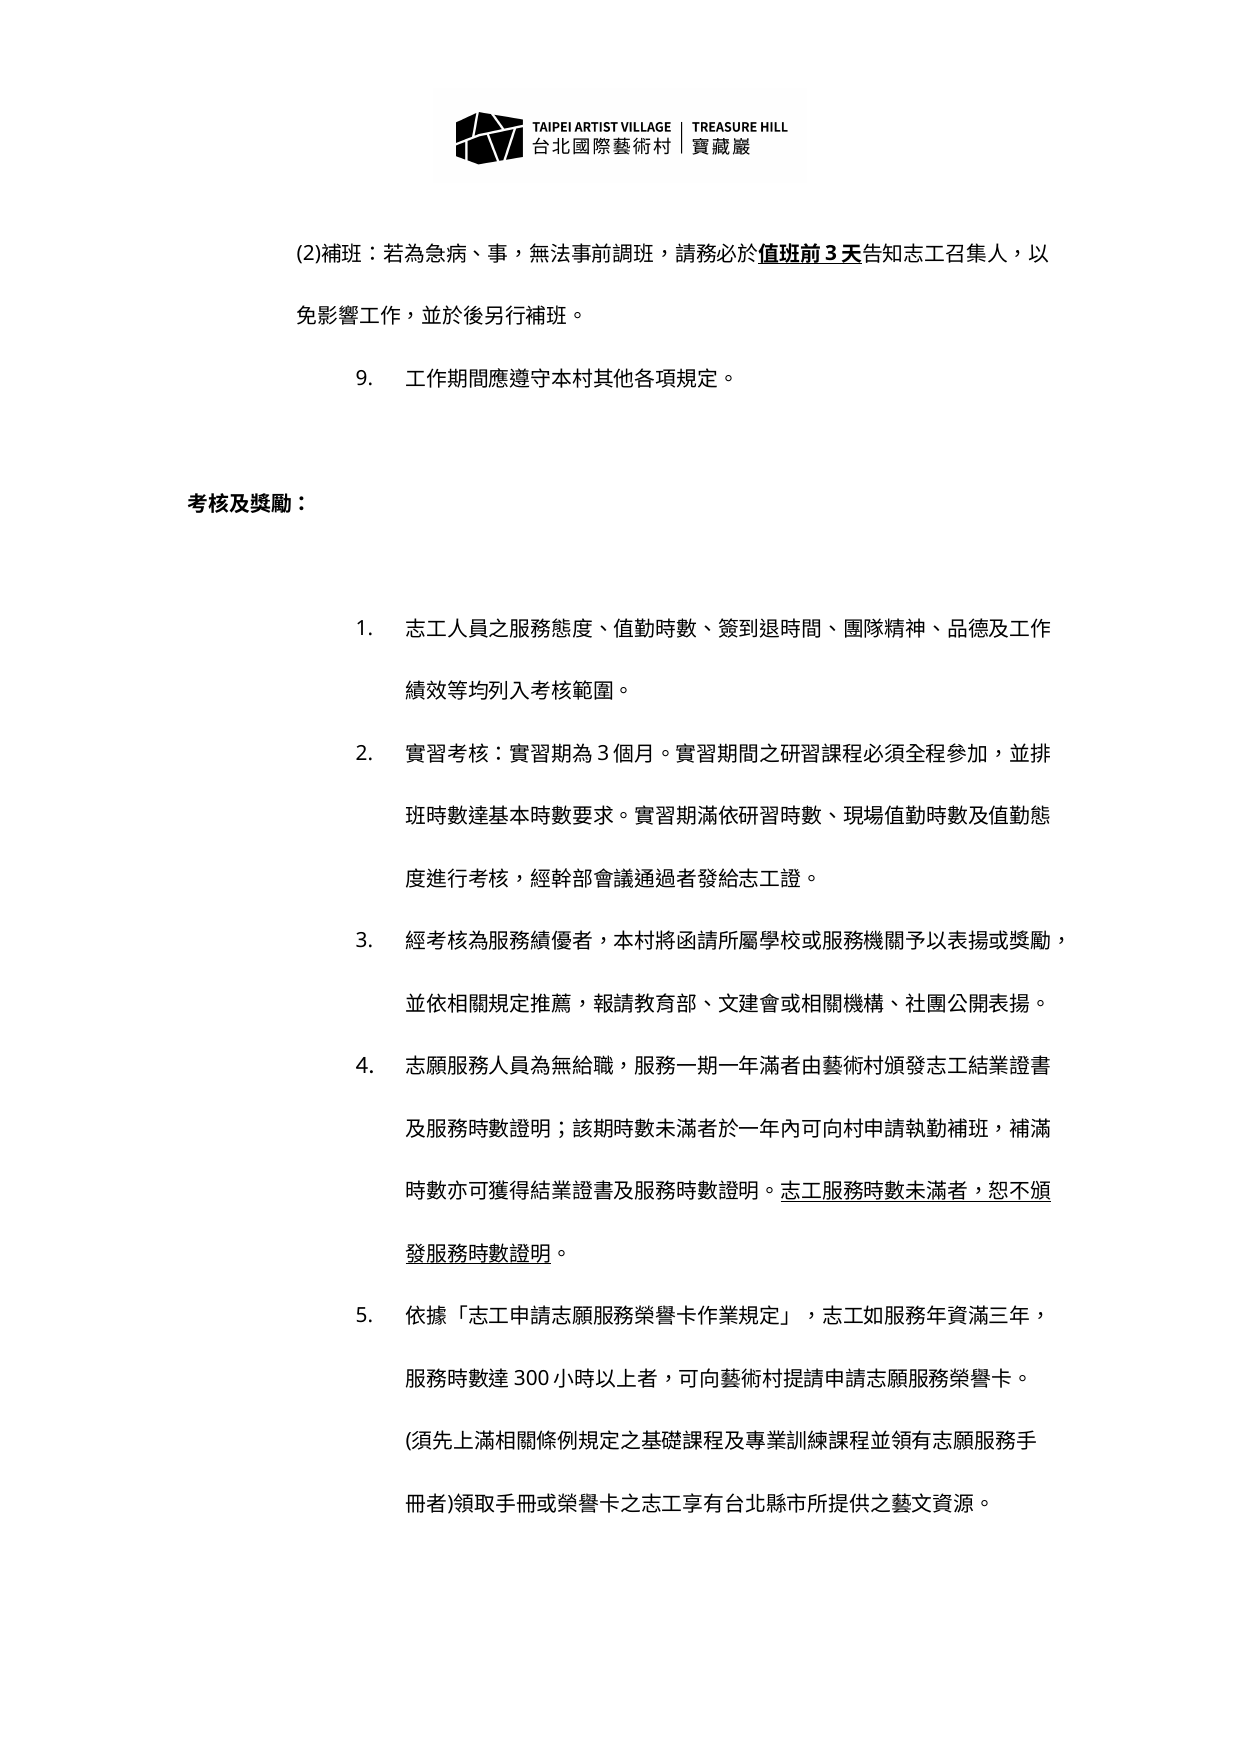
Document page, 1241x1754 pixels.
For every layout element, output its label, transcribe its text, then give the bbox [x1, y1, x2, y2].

text 考核及獎勵： [187, 461, 1053, 523]
list 志工人員之服務態度、值勤時數、簽到退時間、團隊精神、品德及工作績效等均列入考核範圍。 [355, 586, 1053, 711]
list 工作期間應遵守本村其他各項規定。 [355, 336, 1053, 398]
text (2)補班：若為急病、事，無法事前調班，請務必於值班前3天告知志工召集人，以免影響工作，並於後另行補班。 [296, 211, 1053, 336]
list 經考核為服務績優者，本村將函請所屬學校或服務機關予以表揚或獎勵，並依相關規定推薦，報請教育部、文建會或相關機構、社團公開表揚。 [355, 898, 1053, 1023]
list 志願服務人員為無給職，服務一期一年滿者由藝術村頒發志工結業證書及服務時數證明；該期時數未滿者於一年內可向村申請執勤補班，補滿時數亦可獲得結業證書及服務時數證明。志工服務時數未滿者，恕不頒發服務時數證明。 [355, 1023, 1053, 1273]
list 實習考核：實習期為3個月。實習期間之研習課程必須全程參加，並排班時數達基本時數要求。實習期滿依研習時數、現場值勤時數及值勤態度進行考核，經幹部會議通過者發給志工證。 [355, 711, 1053, 898]
list 依據「志工申請志願服務榮譽卡作業規定」，志工如服務年資滿三年， 服務時數達300小時以上者，可向藝術村提請申請志願服務榮譽卡。(須先上滿相關條例規定之基礎課程及專業訓練課程並領有志願服務手冊者)領取手冊或榮譽卡之志工享有台北縣市所提供之藝文資源。 [355, 1273, 1053, 1523]
